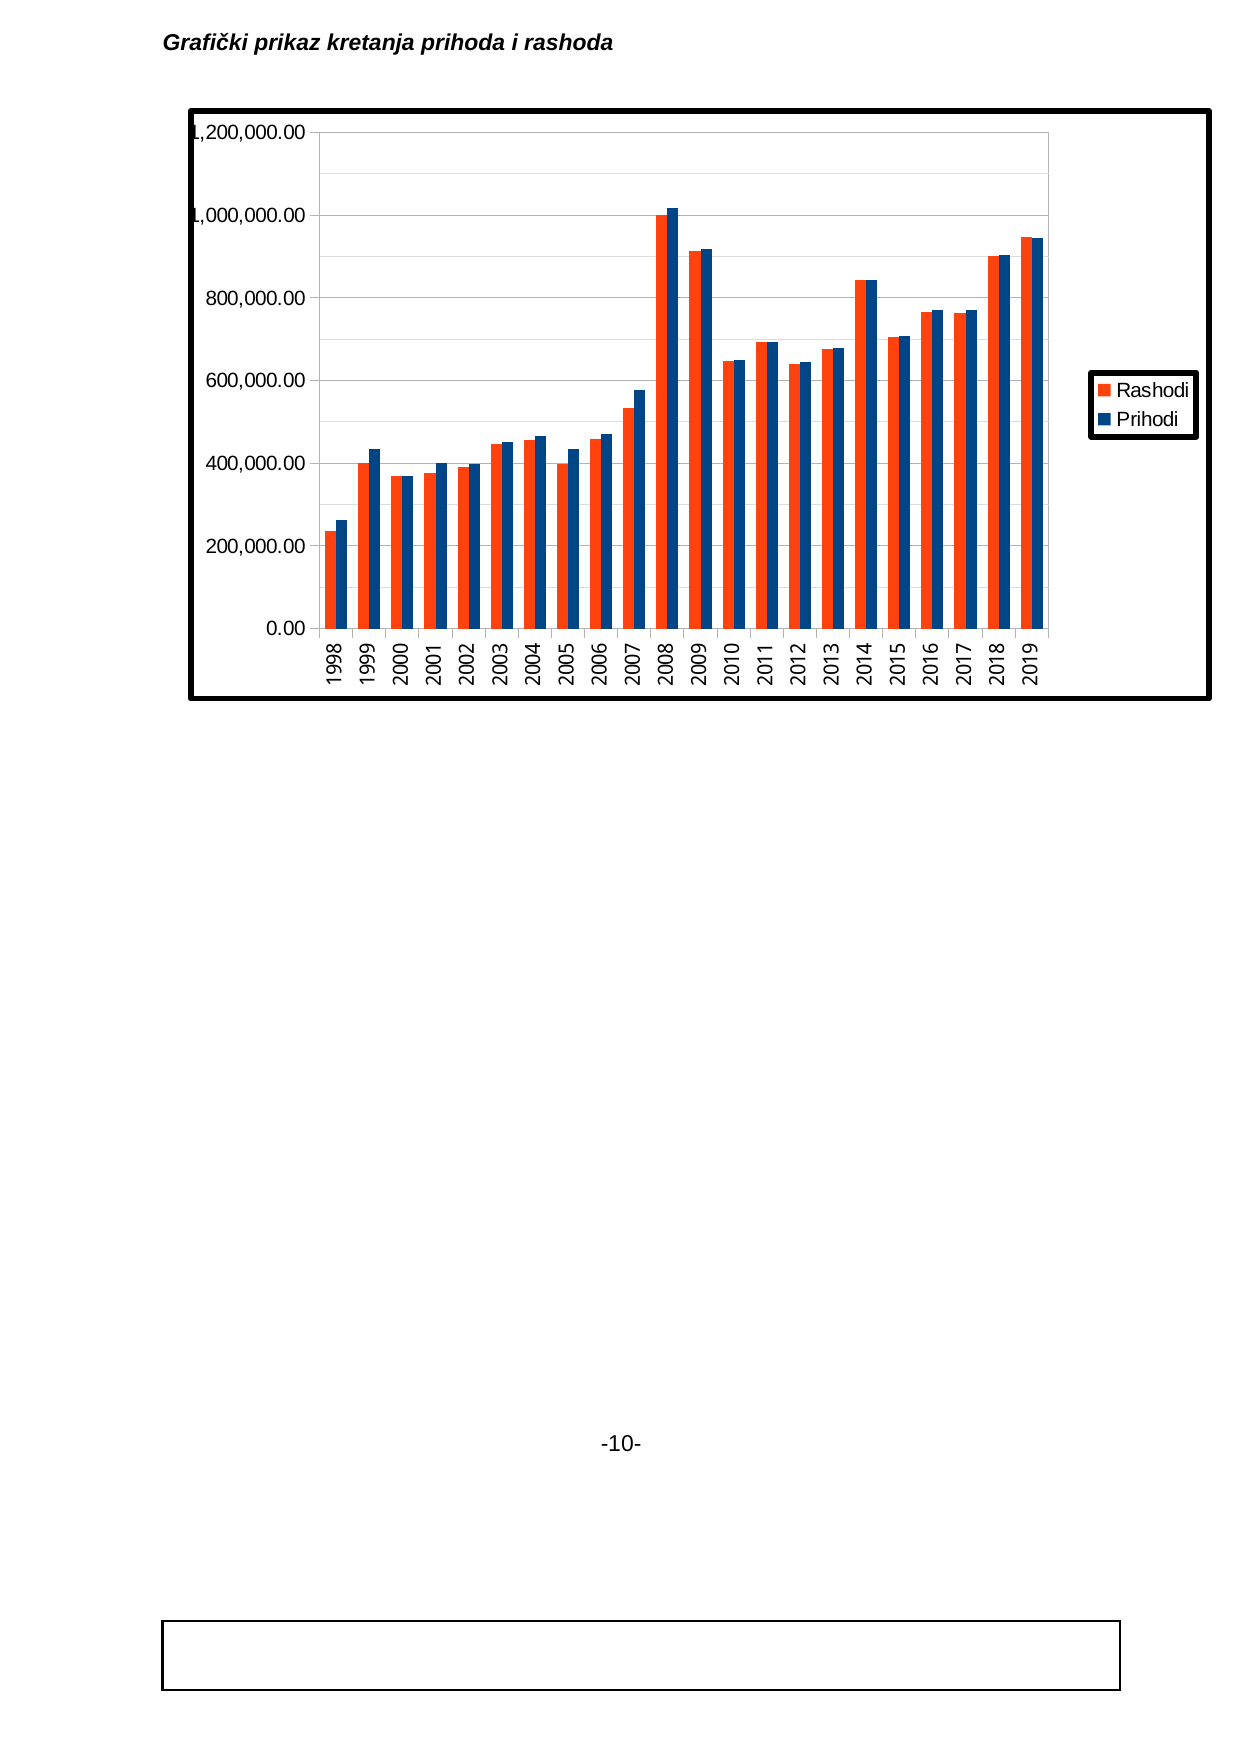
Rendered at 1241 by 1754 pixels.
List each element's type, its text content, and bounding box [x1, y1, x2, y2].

text -10- [162, 1430, 1123, 1456]
table_header [164, 1622, 1119, 1689]
text Grafički prikaz kretanja prihoda i rashoda [162, 29, 1123, 55]
